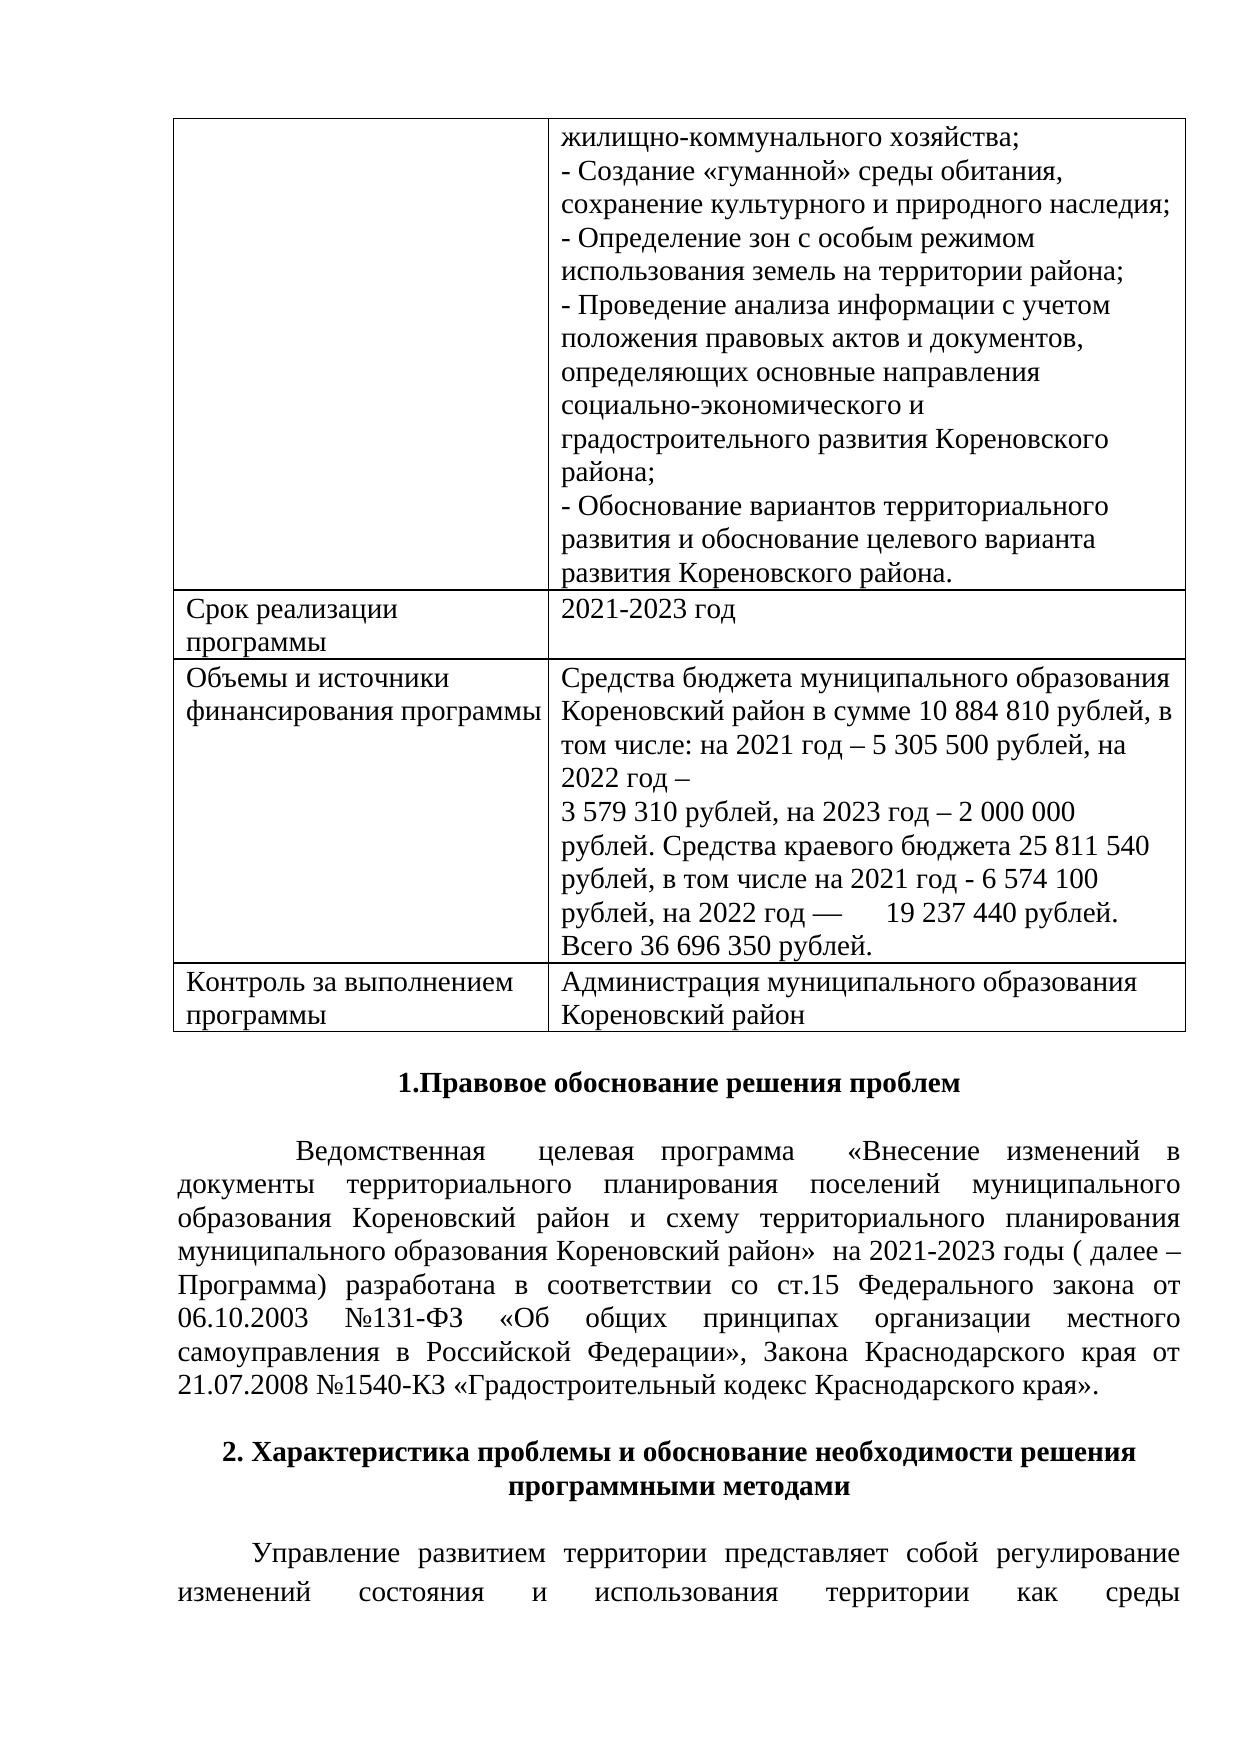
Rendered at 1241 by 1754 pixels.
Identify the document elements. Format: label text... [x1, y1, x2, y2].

table_cell Администрация муниципального образования Кореновский район [549, 964, 1185, 1031]
table_cell Срок реализации программы [174, 591, 548, 658]
table_cell [174, 119, 548, 589]
table_cell жилищно-коммунального хозяйства; - Создание «гуманной» среды обитания, сохранение культурного и природного наследия; - Определение зон с особым режимом использования земель на территории района; - Проведение анализа информации с учетом положения правовых актов и документов, определяющих основные направления социально-экономического и градостроительного развития Кореновского района; - Обоснование вариантов территориального развития и обоснование целевого варианта развития Кореновского района. [549, 119, 1185, 589]
table_cell Объемы и источники финансирования программы [174, 660, 548, 962]
table_cell 2021-2023 год [549, 591, 1185, 658]
text 1.Правовое обоснование решения проблем [177, 1066, 1181, 1099]
table_cell Средства бюджета муниципального образования Кореновский район в сумме 10 884 810 рублей, в том числе: на 2021 год – 5 305 500 рублей, на 2022 год – 3 579 310 рублей, на 2023 год – 2 000 000 рублей. Средства краевого бюджета 25 811 540 рублей, в том числе на 2021 год - 6 574 100 рублей, на 2022 год — 19 237 440 рублей. Всего 36 696 350 рублей. [549, 660, 1185, 962]
table_cell Контроль за выполнением программы [174, 964, 548, 1031]
text Ведомственная целевая программа «Внесение изменений в документы территориального планирования поселений муниципального образования Кореновский район и схему территориального планирования муниципального образования Кореновский район» на 2021-2023 годы ( далее – Программа) разработана в соответствии со ст.15 Федерального закона от 06.10.2003 №131-ФЗ «Об общих принципах организации местного самоуправления в Российской Федерации», Закона Краснодарского края от 21.07.2008 №1540-КЗ «Градостроительный кодекс Краснодарского края». [177, 1133, 1181, 1401]
text 2. Характеристика проблемы и обоснование необходимости решения программными методами [177, 1434, 1181, 1502]
text Управление развитием территории представляет собой регулирование изменений состояния и использования территории как среды [177, 1535, 1181, 1607]
